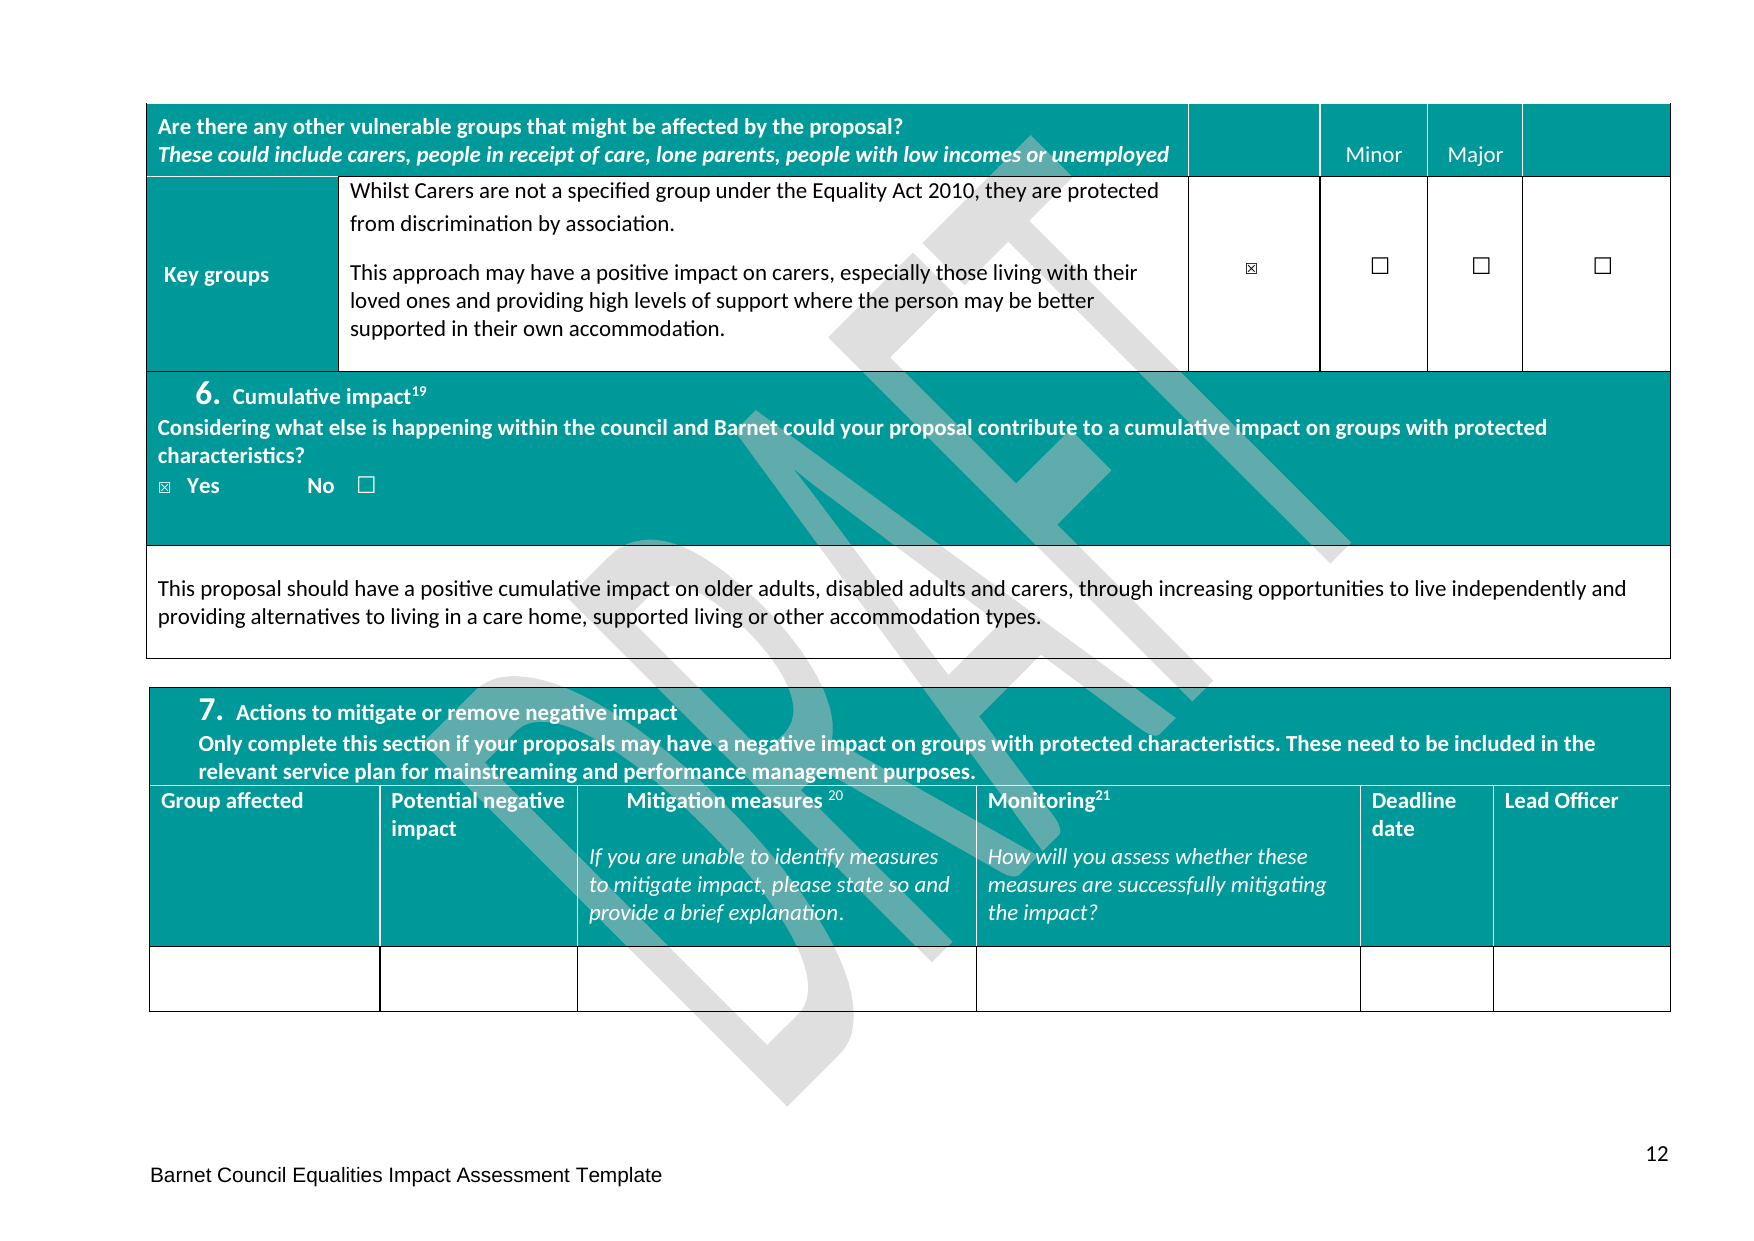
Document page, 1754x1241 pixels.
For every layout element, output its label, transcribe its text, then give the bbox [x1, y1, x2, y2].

table_cell Key groups [147, 177, 338, 371]
table_header Are there any other vulnerable groups that might be affected by the proposal? These could include carers, people in receipt of care, lone parents, people with low incomes or unemployed [147, 104, 1188, 176]
table_cell Minor [1321, 104, 1427, 176]
table_cell Whilst Carers are not a specified group under the Equality Act 2010, they are protected from discrimination by association. This approach may have a positive impact on carers, especially those living with their loved ones and providing high levels of support where the person may be better supported in their own accommodation. [1030, 177, 1188, 371]
table_cell ☐ [1321, 177, 1427, 371]
table_cell [977, 947, 1360, 1011]
table_cell Mitigation measures If you are unable to identify measures to mitigate impact, please state so and provide a brief explanation. [578, 786, 796, 946]
table_header Actions to mitigate or remove negative impact Only complete this section if your proposals may have a negative impact on groups with protected characteristics. These need to be included in the relevant service plan for mainstreaming and performance management purposes. [980, 688, 1670, 785]
table_cell [835, 947, 976, 1011]
table_header [1189, 104, 1319, 176]
table_cell Major [1428, 104, 1522, 176]
table_cell ☐ [1428, 177, 1522, 371]
table_cell Potential negative impact [381, 786, 577, 946]
table_cell [1494, 947, 1670, 1011]
table_header [1523, 104, 1670, 176]
table_cell Group affected [150, 786, 379, 946]
table_cell Lead Officer [1494, 786, 1670, 946]
table_cell ☐ [1523, 177, 1670, 371]
table_header Actions to mitigate or remove negative impact Only complete this section if your proposals may have a negative impact on groups with protected characteristics. These need to be included in the relevant service plan for mainstreaming and performance management purposes. [700, 688, 793, 749]
table_cell Deadline date [1361, 786, 1493, 946]
table_header Actions to mitigate or remove negative impact Only complete this section if your proposals may have a negative impact on groups with protected characteristics. These need to be included in the relevant service plan for mainstreaming and performance management purposes. [569, 688, 753, 785]
table_cell [671, 947, 808, 1011]
table_cell [150, 947, 379, 1011]
table_cell Whilst Carers are not a specified group under the Equality Act 2010, they are protected from discrimination by association. This approach may have a positive impact on carers, especially those living with their loved ones and providing high levels of support where the person may be better supported in their own accommodation. [339, 177, 1136, 371]
table_header Actions to mitigate or remove negative impact Only complete this section if your proposals may have a negative impact on groups with protected characteristics. These need to be included in the relevant service plan for mainstreaming and performance management purposes. [824, 688, 993, 785]
table_cell [381, 947, 577, 1011]
table_cell Cumulative impact Considering what else is happening within the council and Barnet could your proposal contribute to a cumulative impact on groups with protected characteristics? ☒ Yes No ☐ [147, 372, 1034, 545]
table_cell Monitoring How will you assess whether these measures are successfully mitigating the impact? [977, 786, 1360, 946]
table_cell [578, 947, 690, 1011]
table_header Actions to mitigate or remove negative impact Only complete this section if your proposals may have a negative impact on groups with protected characteristics. These need to be included in the relevant service plan for mainstreaming and performance management purposes. [486, 722, 658, 785]
table_cell ☒ [1189, 177, 1319, 371]
table_header Actions to mitigate or remove negative impact Only complete this section if your proposals may have a negative impact on groups with protected characteristics. These need to be included in the relevant service plan for mainstreaming and performance management purposes. [150, 688, 476, 785]
table_cell Mitigation measures If you are unable to identify measures to mitigate impact, please state so and provide a brief explanation. [802, 786, 976, 946]
table_cell Cumulative impact Considering what else is happening within the council and Barnet could your proposal contribute to a cumulative impact on groups with protected characteristics? ☒ Yes No ☐ [906, 372, 1310, 545]
table_cell [1361, 947, 1493, 1011]
table_cell Cumulative impact Considering what else is happening within the council and Barnet could your proposal contribute to a cumulative impact on groups with protected characteristics? ☒ Yes No ☐ [1182, 372, 1670, 545]
table_cell Mitigation measures If you are unable to identify measures to mitigate impact, please state so and provide a brief explanation. [707, 786, 914, 946]
table_cell Cumulative impact Considering what else is happening within the council and Barnet could your proposal contribute to a cumulative impact on groups with protected characteristics? ☒ Yes No ☐ [799, 474, 892, 545]
